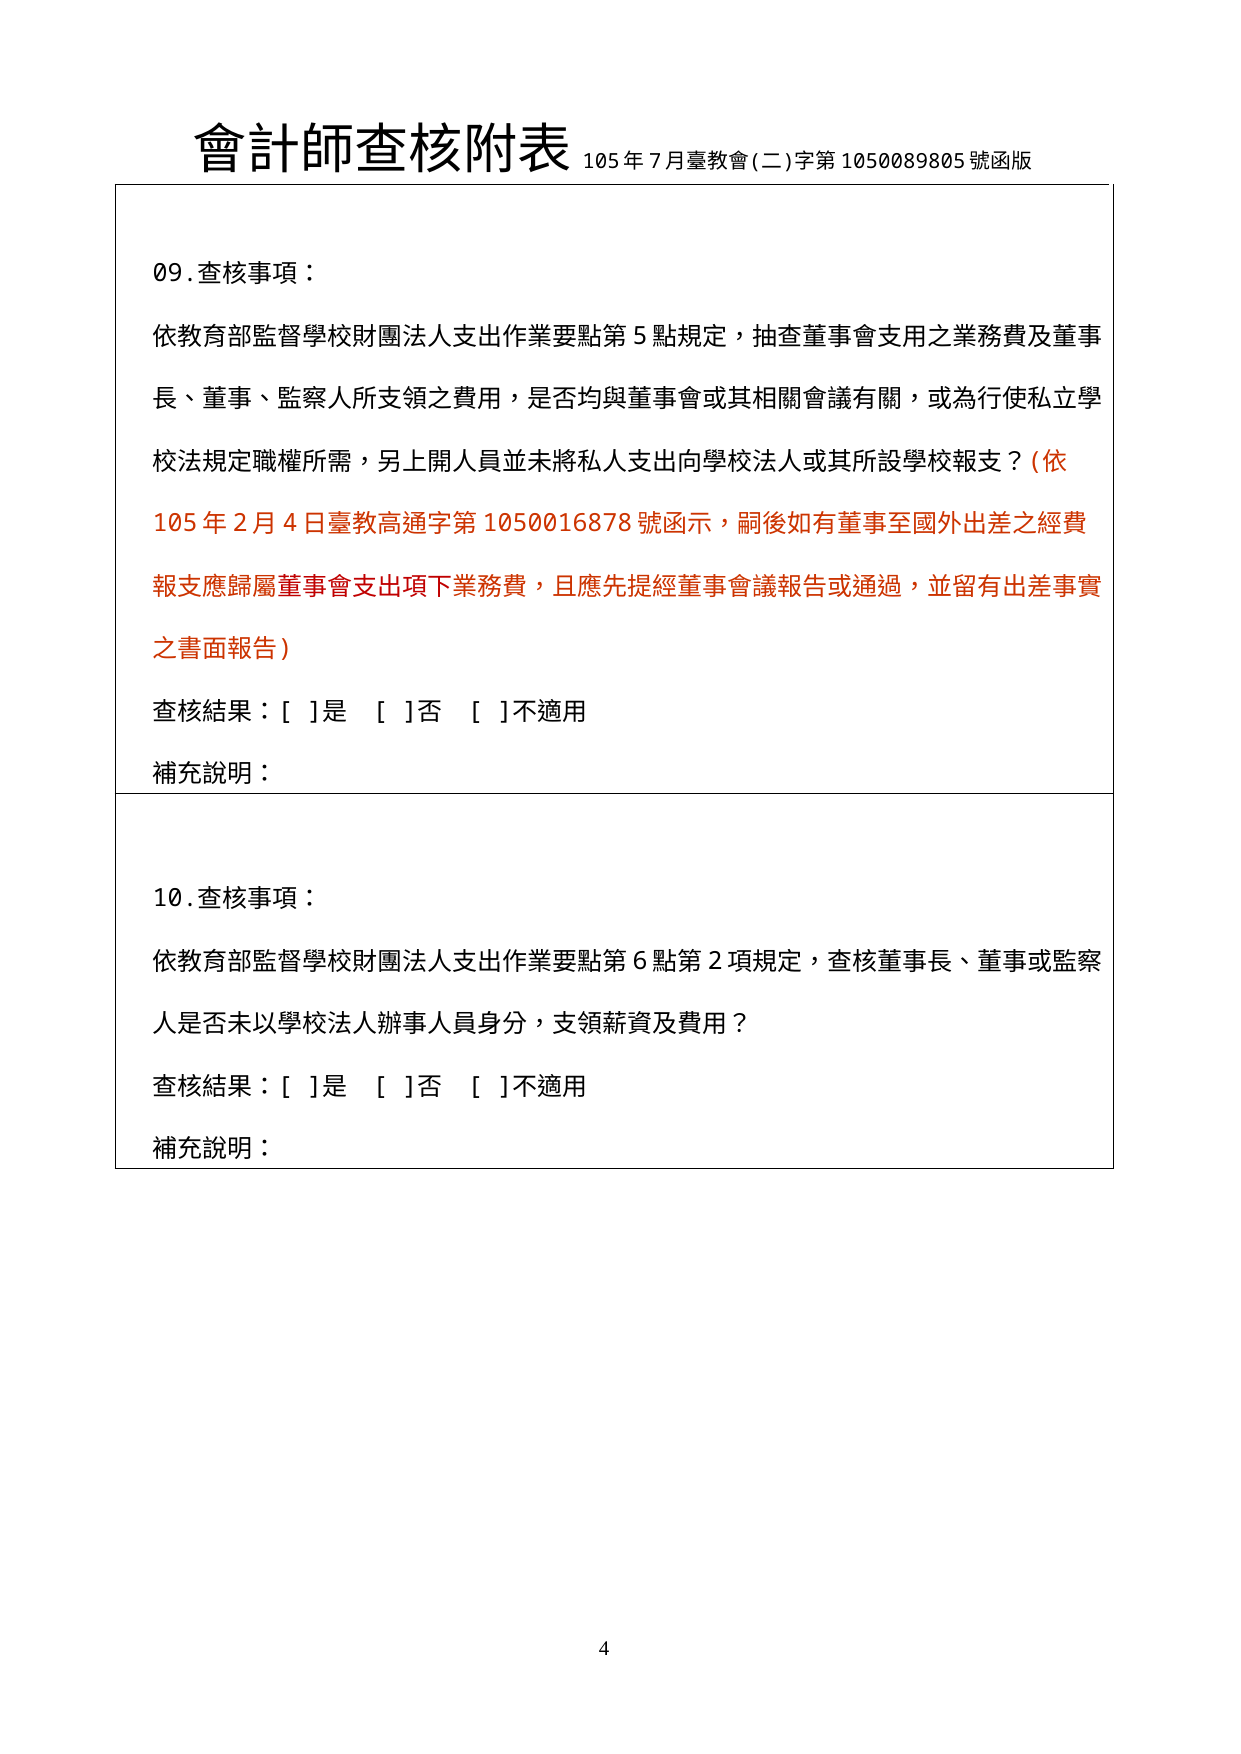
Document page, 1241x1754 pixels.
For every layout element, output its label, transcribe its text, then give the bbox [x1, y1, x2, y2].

table_cell 10.查核事項： 依教育部監督學校財團法人支出作業要點第6點第2項規定，查核董事長、董事或監察人是否未以學校法人辦事人員身分，支領薪資及費用？ 查核結果：[ ]是 [ ]否 [ ]不適用 補充說明： [116, 794, 1113, 1168]
table_header 會計師查核附表105年7月臺教會(二)字第1050089805號函版 [115, 105, 1109, 184]
table_cell 09.查核事項： 依教育部監督學校財團法人支出作業要點第5點規定，抽查董事會支用之業務費及董事長、董事、監察人所支領之費用，是否均與董事會或其相關會議有關，或為行使私立學校法規定職權所需，另上開人員並未將私人支出向學校法人或其所設學校報支？(依105年2月4日臺教高通字第1050016878號函示，嗣後如有董事至國外出差之經費報支應歸屬董事會支出項下業務費，且應先提經董事會議報告或通過，並留有出差事實之書面報告) 查核結果：[ ]是 [ ]否 [ ]不適用 補充說明： [116, 184, 1113, 793]
table_header [1109, 105, 1114, 184]
